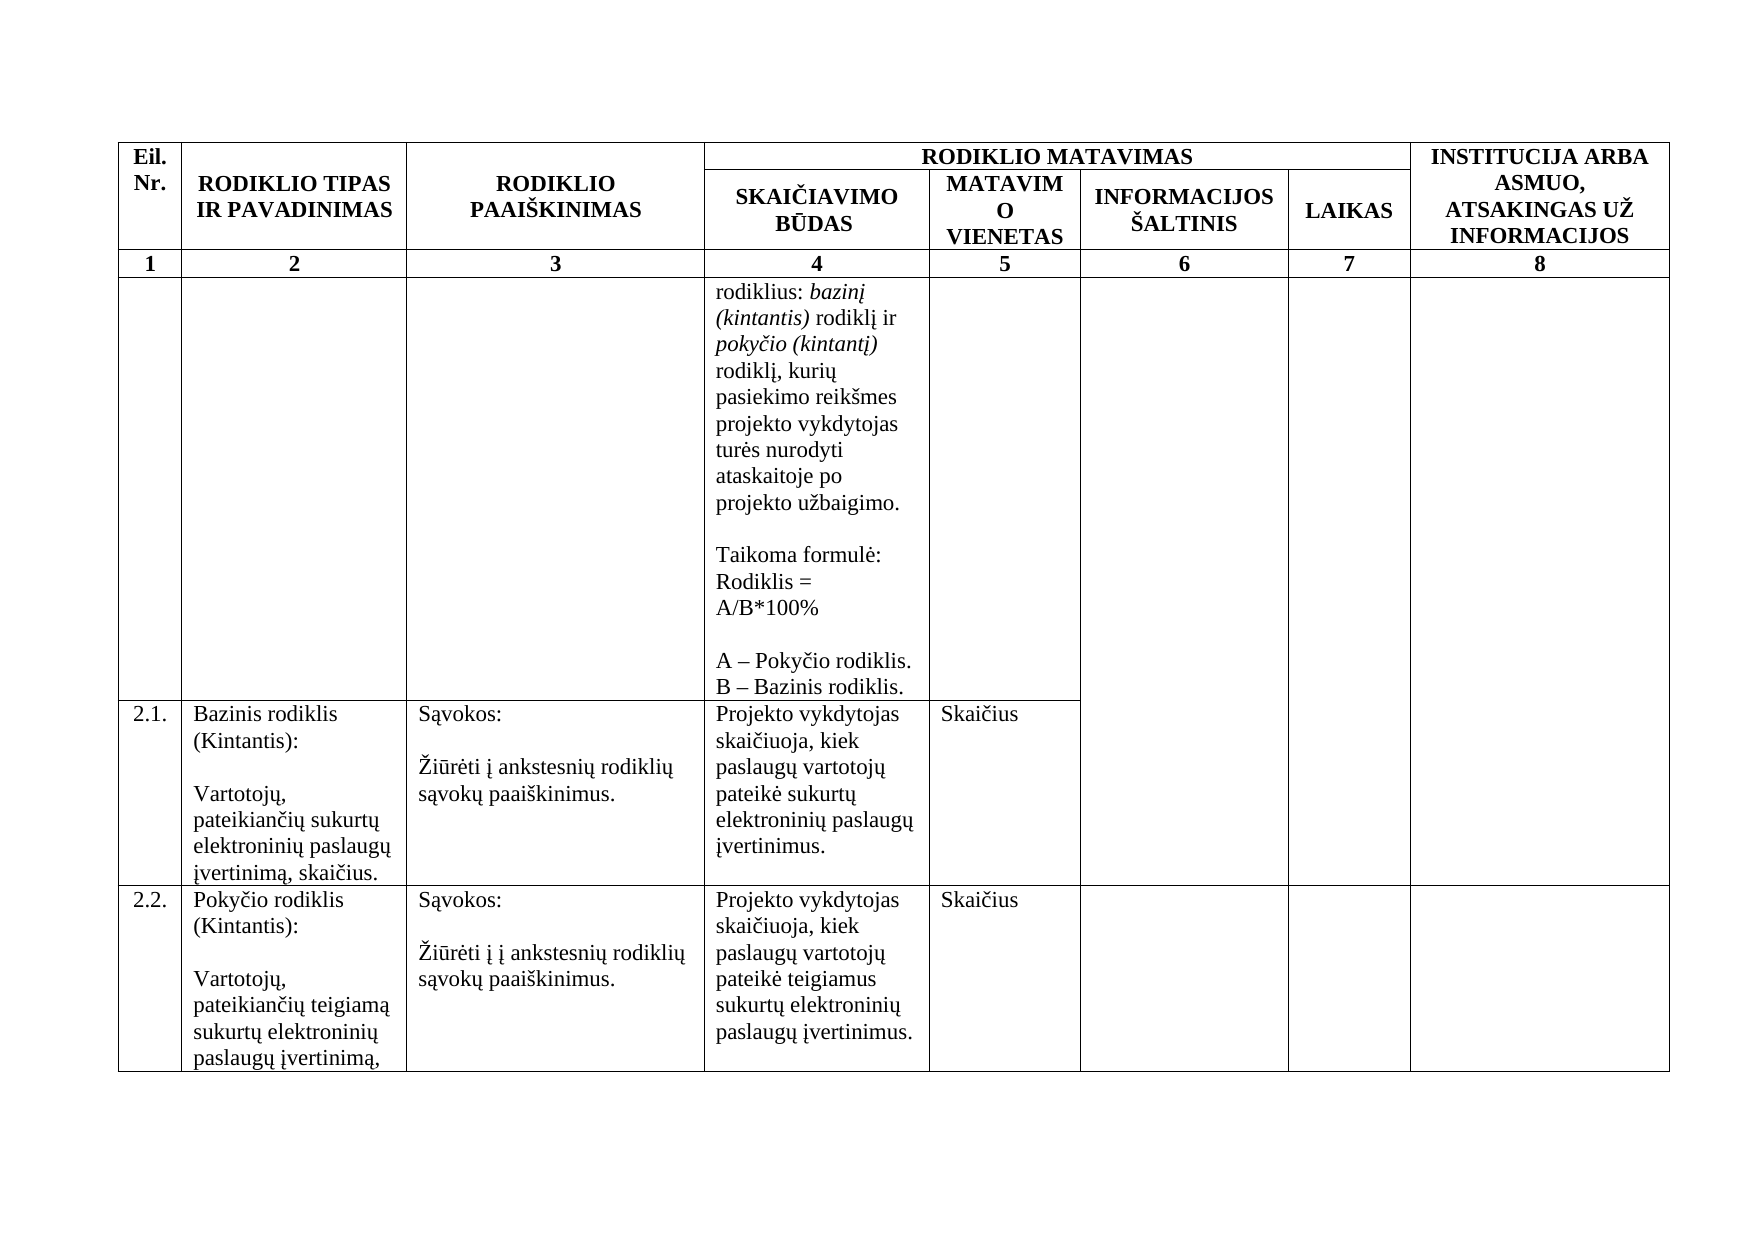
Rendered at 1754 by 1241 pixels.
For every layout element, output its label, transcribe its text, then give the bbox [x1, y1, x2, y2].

table_cell SKAIČIAVIMO BŪDAS [705, 170, 929, 249]
table_cell Bazinis rodiklis (Kintantis): Vartotojų, pateikiančių sukurtų elektroninių paslaugų įvertinimą, skaičius. [182, 701, 406, 885]
table_header Eil. Nr. [119, 143, 181, 249]
table_cell [407, 278, 704, 699]
table_cell 1 [119, 250, 181, 277]
table_cell MATAVIMO VIENETAS [930, 170, 1080, 249]
table_cell [1289, 278, 1410, 885]
table_cell Projekto vykdytojas skaičiuoja, kiek paslaugų vartotojų pateikė teigiamus sukurtų elektroninių paslaugų įvertinimus. [705, 886, 929, 1071]
table_cell 3 [407, 250, 704, 277]
table_header RODIKLIO PAAIŠKINIMAS [407, 143, 704, 249]
table_header INSTITUCIJA ARBA ASMUO, ATSAKINGAS UŽ INFORMACIJOS PATEIKIMĄ ĮGYVENDINANČIAJAI IR (AR) TARPINEI INSTITUCIJAI [1411, 143, 1669, 249]
table_cell 2.1. [119, 701, 181, 885]
table_header RODIKLIO TIPAS IR PAVADINIMAS [182, 143, 406, 249]
table_cell LAIKAS [1289, 170, 1410, 249]
table_cell [1081, 278, 1288, 885]
table_cell 2 [182, 250, 406, 277]
table_cell rodiklius: bazinį (kintantis) rodiklį ir pokyčio (kintantį) rodiklį, kurių pasiekimo reikšmes projekto vykdytojas turės nurodyti ataskaitoje po projekto užbaigimo. Taikoma formulė: Rodiklis = A/B*100% A – Pokyčio rodiklis. B – Bazinis rodiklis. [705, 278, 929, 699]
table_cell 7 [1289, 250, 1410, 277]
table_cell [1289, 886, 1410, 1071]
table_cell 4 [705, 250, 929, 277]
table_cell Projekto vykdytojas skaičiuoja, kiek paslaugų vartotojų pateikė sukurtų elektroninių paslaugų įvertinimus. [705, 701, 929, 885]
table_cell [1411, 886, 1669, 1071]
table_header RODIKLIO MATAVIMAS [705, 143, 1410, 169]
table_cell Skaičius [930, 886, 1080, 1071]
table_cell [182, 278, 406, 699]
table_cell Skaičius [930, 701, 1080, 885]
table_cell 8 [1411, 250, 1669, 277]
table_cell [1411, 278, 1669, 885]
table_cell [930, 278, 1080, 699]
table_cell 5 [930, 250, 1080, 277]
table_cell 2.2. [119, 886, 181, 1071]
table_cell Sąvokos: Žiūrėti į ankstesnių rodiklių sąvokų paaiškinimus. [407, 701, 704, 885]
table_cell Pokyčio rodiklis (Kintantis): Vartotojų, pateikiančių teigiamą sukurtų elektroninių paslaugų įvertinimą, [182, 886, 406, 1071]
table_cell [119, 278, 181, 699]
table_cell INFORMACIJOS ŠALTINIS [1081, 170, 1288, 249]
table_cell [1081, 886, 1288, 1071]
table_cell 6 [1081, 250, 1288, 277]
table_cell Sąvokos: Žiūrėti į į ankstesnių rodiklių sąvokų paaiškinimus. [407, 886, 704, 1071]
